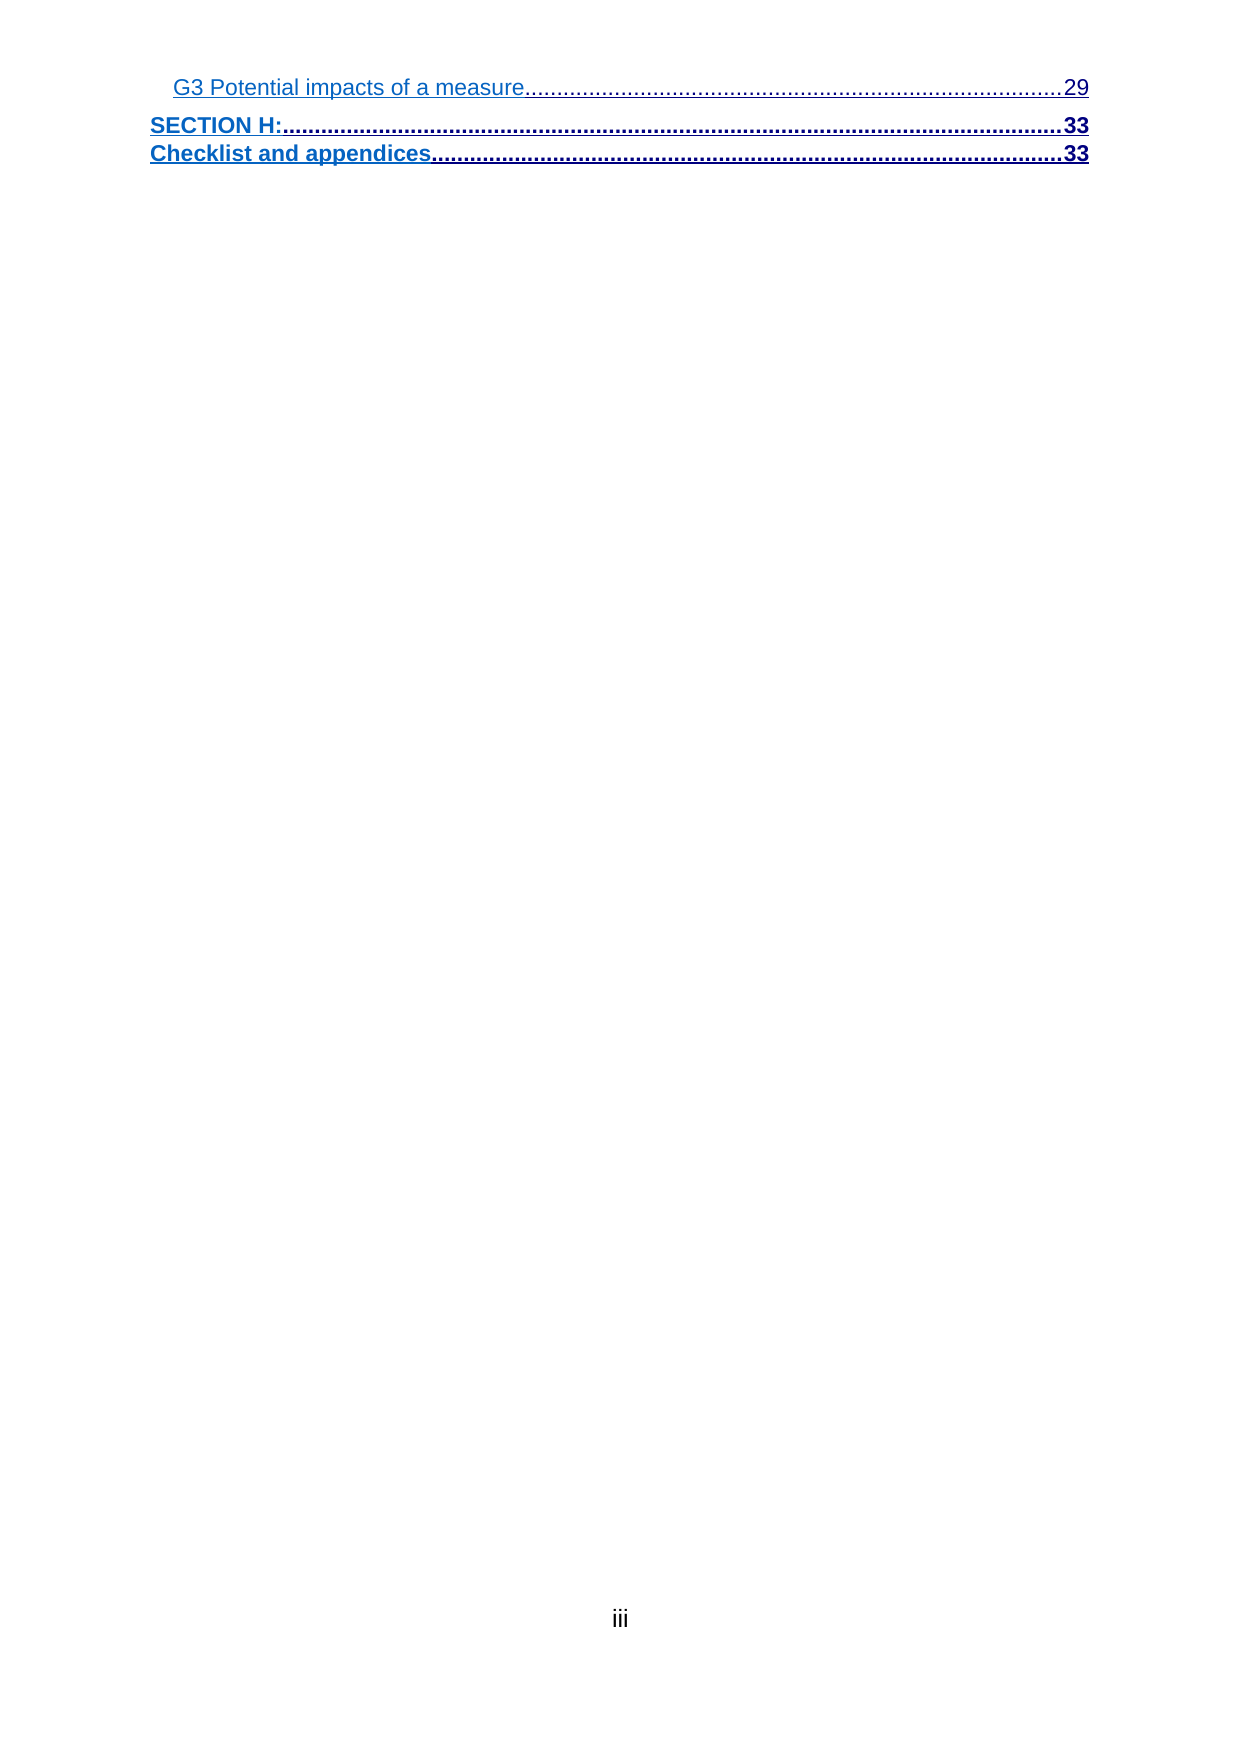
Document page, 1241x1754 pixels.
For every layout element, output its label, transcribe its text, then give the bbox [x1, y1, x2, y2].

text G3 Potential impacts of a measure 29 [173, 74, 1090, 100]
text SECTION H: 33 [150, 112, 1090, 138]
text Checklist and appendices 33 [150, 139, 1090, 166]
